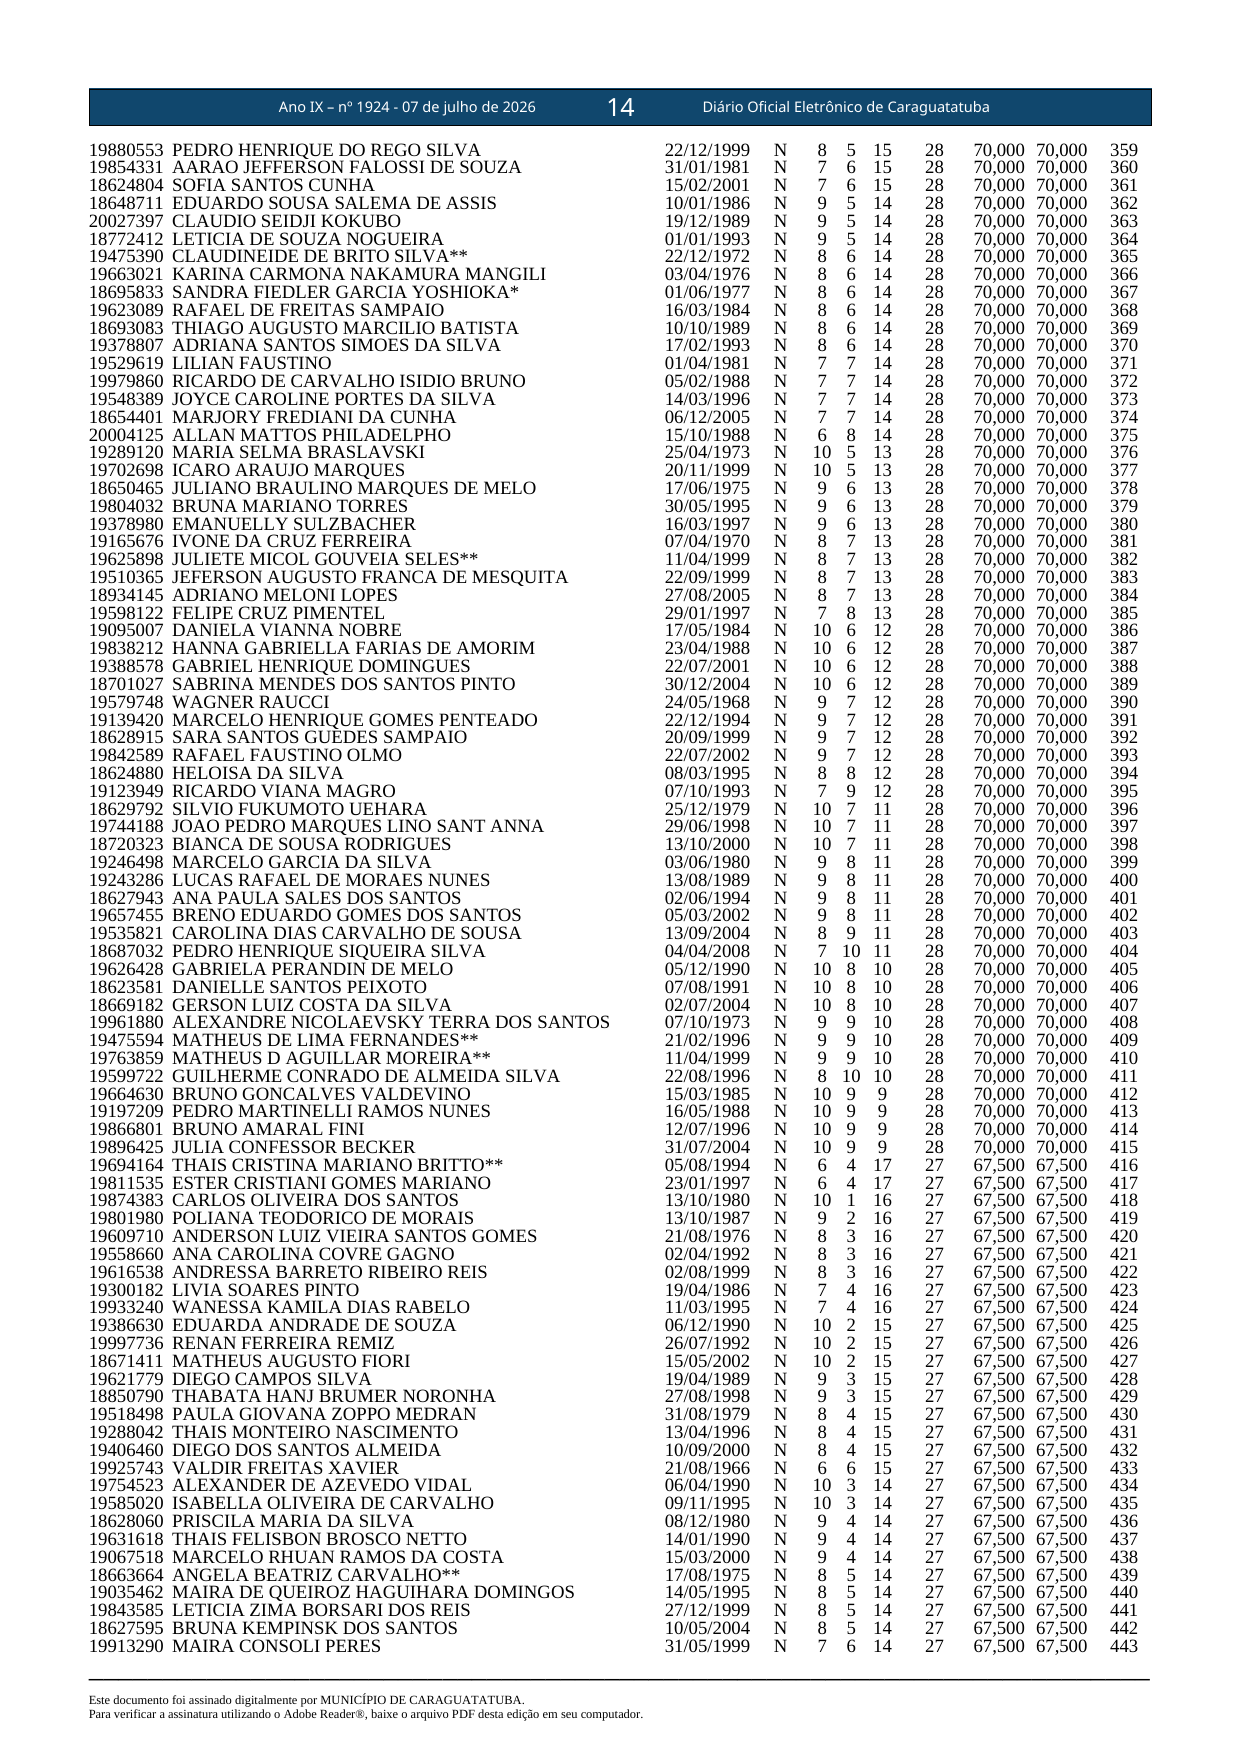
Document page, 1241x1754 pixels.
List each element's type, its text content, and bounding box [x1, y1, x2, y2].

text 19598122 FELIPE CRUZ PIMENTEL 29/01/1997 N 7 8 13 28 70,000 70,000 385 [88, 605, 1152, 623]
text 19289120 MARIA SELMA BRASLAVSKI 25/04/1973 N 10 5 13 28 70,000 70,000 376 [88, 444, 1152, 462]
text 19197209 PEDRO MARTINELLI RAMOS NUNES 16/05/1988 N 10 9 9 28 70,000 70,000 413 [88, 1104, 1152, 1121]
text 19535821 CAROLINA DIAS CARVALHO DE SOUSA 13/09/2004 N 8 9 11 28 70,000 70,000 403 [88, 926, 1152, 943]
text 18687032 PEDRO HENRIQUE SIQUEIRA SILVA 04/04/2008 N 7 10 11 28 70,000 70,000 404 [88, 943, 1152, 961]
text 19838212 HANNA GABRIELLA FARIAS DE AMORIM 23/04/1988 N 10 6 12 28 70,000 70,000 387 [88, 641, 1152, 658]
text 19288042 THAIS MONTEIRO NASCIMENTO 13/04/1996 N 8 4 15 27 67,500 67,500 431 [88, 1424, 1152, 1442]
text 19997736 RENAN FERREIRA REMIZ 26/07/1992 N 10 2 15 27 67,500 67,500 426 [88, 1335, 1152, 1353]
text 18720323 BIANCA DE SOUSA RODRIGUES 13/10/2000 N 10 7 11 28 70,000 70,000 398 [88, 836, 1152, 854]
text 18627595 BRUNA KEMPINSK DOS SANTOS 10/05/2004 N 8 5 14 27 67,500 67,500 442 [88, 1620, 1152, 1638]
text 19579748 WAGNER RAUCCI 24/05/1968 N 9 7 12 28 70,000 70,000 390 [88, 694, 1152, 712]
text 18624880 HELOISA DA SILVA 08/03/1995 N 8 8 12 28 70,000 70,000 394 [88, 765, 1152, 783]
text 19475594 MATHEUS DE LIMA FERNANDES** 21/02/1996 N 9 9 10 28 70,000 70,000 409 [88, 1032, 1152, 1050]
text 18654401 MARJORY FREDIANI DA CUNHA 06/12/2005 N 7 7 14 28 70,000 70,000 374 [88, 409, 1152, 427]
text 19035462 MAIRA DE QUEIROZ HAGUIHARA DOMINGOS 14/05/1995 N 8 5 14 27 67,500 67,500 440 [88, 1584, 1152, 1602]
text 19623089 RAFAEL DE FREITAS SAMPAIO 16/03/1984 N 8 6 14 28 70,000 70,000 368 [88, 302, 1152, 320]
text 18628060 PRISCILA MARIA DA SILVA 08/12/1980 N 9 4 14 27 67,500 67,500 436 [88, 1513, 1152, 1531]
text 19811535 ESTER CRISTIANI GOMES MARIANO 23/01/1997 N 6 4 17 27 67,500 67,500 417 [88, 1175, 1152, 1193]
text 18669182 GERSON LUIZ COSTA DA SILVA 02/07/2004 N 10 8 10 28 70,000 70,000 407 [88, 997, 1152, 1014]
text 18624804 SOFIA SANTOS CUNHA 15/02/2001 N 7 6 15 28 70,000 70,000 361 [88, 177, 1152, 195]
text 19616538 ANDRESSA BARRETO RIBEIRO REIS 02/08/1999 N 8 3 16 27 67,500 67,500 422 [88, 1264, 1152, 1282]
text 19631618 THAIS FELISBON BROSCO NETTO 14/01/1990 N 9 4 14 27 67,500 67,500 437 [88, 1531, 1152, 1549]
text 19896425 JULIA CONFESSOR BECKER 31/07/2004 N 10 9 9 28 70,000 70,000 415 [88, 1139, 1152, 1157]
text 18701027 SABRINA MENDES DOS SANTOS PINTO 30/12/2004 N 10 6 12 28 70,000 70,000 389 [88, 676, 1152, 694]
text 19804032 BRUNA MARIANO TORRES 30/05/1995 N 9 6 13 28 70,000 70,000 379 [88, 498, 1152, 516]
text 19406460 DIEGO DOS SANTOS ALMEIDA 10/09/2000 N 8 4 15 27 67,500 67,500 432 [88, 1442, 1152, 1460]
text 19558660 ANA CAROLINA COVRE GAGNO 02/04/1992 N 8 3 16 27 67,500 67,500 421 [88, 1246, 1152, 1264]
text 20004125 ALLAN MATTOS PHILADELPHO 15/10/1988 N 6 8 14 28 70,000 70,000 375 [88, 427, 1152, 444]
text 19663021 KARINA CARMONA NAKAMURA MANGILI 03/04/1976 N 8 6 14 28 70,000 70,000 366 [88, 266, 1152, 284]
text 19843585 LETICIA ZIMA BORSARI DOS REIS 27/12/1999 N 8 5 14 27 67,500 67,500 441 [88, 1602, 1152, 1620]
text 19913290 MAIRA CONSOLI PERES 31/05/1999 N 7 6 14 27 67,500 67,500 443 [88, 1638, 1152, 1656]
text 19925743 VALDIR FREITAS XAVIER 21/08/1966 N 6 6 15 27 67,500 67,500 433 [88, 1460, 1152, 1478]
text 18934145 ADRIANO MELONI LOPES 27/08/2005 N 8 7 13 28 70,000 70,000 384 [88, 587, 1152, 605]
text 19933240 WANESSA KAMILA DIAS RABELO 11/03/1995 N 7 4 16 27 67,500 67,500 424 [88, 1299, 1152, 1317]
text 19754523 ALEXANDER DE AZEVEDO VIDAL 06/04/1990 N 10 3 14 27 67,500 67,500 434 [88, 1478, 1152, 1496]
text 19388578 GABRIEL HENRIQUE DOMINGUES 22/07/2001 N 10 6 12 28 70,000 70,000 388 [88, 658, 1152, 676]
text 19585020 ISABELLA OLIVEIRA DE CARVALHO 09/11/1995 N 10 3 14 27 67,500 67,500 435 [88, 1496, 1152, 1513]
text 18671411 MATHEUS AUGUSTO FIORI 15/05/2002 N 10 2 15 27 67,500 67,500 427 [88, 1353, 1152, 1371]
text 19095007 DANIELA VIANNA NOBRE 17/05/1984 N 10 6 12 28 70,000 70,000 386 [88, 623, 1152, 641]
text 19763859 MATHEUS D AGUILLAR MOREIRA** 11/04/1999 N 9 9 10 28 70,000 70,000 410 [88, 1050, 1152, 1068]
text 18623581 DANIELLE SANTOS PEIXOTO 07/08/1991 N 10 8 10 28 70,000 70,000 406 [88, 979, 1152, 997]
text 19979860 RICARDO DE CARVALHO ISIDIO BRUNO 05/02/1988 N 7 7 14 28 70,000 70,000 372 [88, 373, 1152, 391]
text 19842589 RAFAEL FAUSTINO OLMO 22/07/2002 N 9 7 12 28 70,000 70,000 393 [88, 747, 1152, 765]
text 18772412 LETICIA DE SOUZA NOGUEIRA 01/01/1993 N 9 5 14 28 70,000 70,000 364 [88, 231, 1152, 249]
text 19246498 MARCELO GARCIA DA SILVA 03/06/1980 N 9 8 11 28 70,000 70,000 399 [88, 854, 1152, 872]
text 19625898 JULIETE MICOL GOUVEIA SELES** 11/04/1999 N 8 7 13 28 70,000 70,000 382 [88, 551, 1152, 569]
text 19243286 LUCAS RAFAEL DE MORAES NUNES 13/08/1989 N 9 8 11 28 70,000 70,000 400 [88, 872, 1152, 890]
text 19626428 GABRIELA PERANDIN DE MELO 05/12/1990 N 10 8 10 28 70,000 70,000 405 [88, 961, 1152, 979]
text 19801980 POLIANA TEODORICO DE MORAIS 13/10/1987 N 9 2 16 27 67,500 67,500 419 [88, 1211, 1152, 1228]
text 19475390 CLAUDINEIDE DE BRITO SILVA** 22/12/1972 N 8 6 14 28 70,000 70,000 365 [88, 249, 1152, 266]
text 18628915 SARA SANTOS GUEDES SAMPAIO 20/09/1999 N 9 7 12 28 70,000 70,000 392 [88, 729, 1152, 747]
text 19664630 BRUNO GONCALVES VALDEVINO 15/03/1985 N 10 9 9 28 70,000 70,000 412 [88, 1086, 1152, 1104]
text 18627943 ANA PAULA SALES DOS SANTOS 02/06/1994 N 9 8 11 28 70,000 70,000 401 [88, 890, 1152, 908]
text 19300182 LIVIA SOARES PINTO 19/04/1986 N 7 4 16 27 67,500 67,500 423 [88, 1282, 1152, 1299]
text 19386630 EDUARDA ANDRADE DE SOUZA 06/12/1990 N 10 2 15 27 67,500 67,500 425 [88, 1317, 1152, 1335]
text 19123949 RICARDO VIANA MAGRO 07/10/1993 N 7 9 12 28 70,000 70,000 395 [88, 783, 1152, 801]
text 19744188 JOAO PEDRO MARQUES LINO SANT ANNA 29/06/1998 N 10 7 11 28 70,000 70,000 397 [88, 819, 1152, 836]
text 19378980 EMANUELLY SULZBACHER 16/03/1997 N 9 6 13 28 70,000 70,000 380 [88, 516, 1152, 534]
text 19529619 LILIAN FAUSTINO 01/04/1981 N 7 7 14 28 70,000 70,000 371 [88, 356, 1152, 373]
text 19067518 MARCELO RHUAN RAMOS DA COSTA 15/03/2000 N 9 4 14 27 67,500 67,500 438 [88, 1549, 1152, 1567]
text 19694164 THAIS CRISTINA MARIANO BRITTO** 05/08/1994 N 6 4 17 27 67,500 67,500 416 [88, 1157, 1152, 1175]
text 19880553 PEDRO HENRIQUE DO REGO SILVA 22/12/1999 N 8 5 15 28 70,000 70,000 359 [88, 142, 1152, 159]
text 19165676 IVONE DA CRUZ FERREIRA 07/04/1970 N 8 7 13 28 70,000 70,000 381 [88, 534, 1152, 551]
text 19657455 BRENO EDUARDO GOMES DOS SANTOS 05/03/2002 N 9 8 11 28 70,000 70,000 402 [88, 908, 1152, 926]
text 18663664 ANGELA BEATRIZ CARVALHO** 17/08/1975 N 8 5 14 27 67,500 67,500 439 [88, 1567, 1152, 1584]
text 18695833 SANDRA FIEDLER GARCIA YOSHIOKA* 01/06/1977 N 8 6 14 28 70,000 70,000 367 [88, 284, 1152, 302]
text 18850790 THABATA HANJ BRUMER NORONHA 27/08/1998 N 9 3 15 27 67,500 67,500 429 [88, 1389, 1152, 1406]
text 19378807 ADRIANA SANTOS SIMOES DA SILVA 17/02/1993 N 8 6 14 28 70,000 70,000 370 [88, 338, 1152, 356]
text 19548389 JOYCE CAROLINE PORTES DA SILVA 14/03/1996 N 7 7 14 28 70,000 70,000 373 [88, 391, 1152, 409]
text 19702698 ICARO ARAUJO MARQUES 20/11/1999 N 10 5 13 28 70,000 70,000 377 [88, 462, 1152, 480]
text 19510365 JEFERSON AUGUSTO FRANCA DE MESQUITA 22/09/1999 N 8 7 13 28 70,000 70,000 383 [88, 569, 1152, 587]
text 18650465 JULIANO BRAULINO MARQUES DE MELO 17/06/1975 N 9 6 13 28 70,000 70,000 378 [88, 480, 1152, 498]
text 18629792 SILVIO FUKUMOTO UEHARA 25/12/1979 N 10 7 11 28 70,000 70,000 396 [88, 801, 1152, 819]
text 18693083 THIAGO AUGUSTO MARCILIO BATISTA 10/10/1989 N 8 6 14 28 70,000 70,000 369 [88, 320, 1152, 338]
text 19621779 DIEGO CAMPOS SILVA 19/04/1989 N 9 3 15 27 67,500 67,500 428 [88, 1371, 1152, 1389]
text 19139420 MARCELO HENRIQUE GOMES PENTEADO 22/12/1994 N 9 7 12 28 70,000 70,000 391 [88, 712, 1152, 729]
text 19609710 ANDERSON LUIZ VIEIRA SANTOS GOMES 21/08/1976 N 8 3 16 27 67,500 67,500 420 [88, 1228, 1152, 1246]
text 19518498 PAULA GIOVANA ZOPPO MEDRAN 31/08/1979 N 8 4 15 27 67,500 67,500 430 [88, 1406, 1152, 1424]
text 19961880 ALEXANDRE NICOLAEVSKY TERRA DOS SANTOS 07/10/1973 N 9 9 10 28 70,000 70,000 408 [88, 1014, 1152, 1032]
text 19866801 BRUNO AMARAL FINI 12/07/1996 N 10 9 9 28 70,000 70,000 414 [88, 1121, 1152, 1139]
text 20027397 CLAUDIO SEIDJI KOKUBO 19/12/1989 N 9 5 14 28 70,000 70,000 363 [88, 213, 1152, 231]
text 19599722 GUILHERME CONRADO DE ALMEIDA SILVA 22/08/1996 N 8 10 10 28 70,000 70,000 411 [88, 1068, 1152, 1086]
text 18648711 EDUARDO SOUSA SALEMA DE ASSIS 10/01/1986 N 9 5 14 28 70,000 70,000 362 [88, 195, 1152, 213]
text 19854331 AARAO JEFFERSON FALOSSI DE SOUZA 31/01/1981 N 7 6 15 28 70,000 70,000 360 [88, 159, 1152, 177]
text 19874383 CARLOS OLIVEIRA DOS SANTOS 13/10/1980 N 10 1 16 27 67,500 67,500 418 [88, 1193, 1152, 1211]
